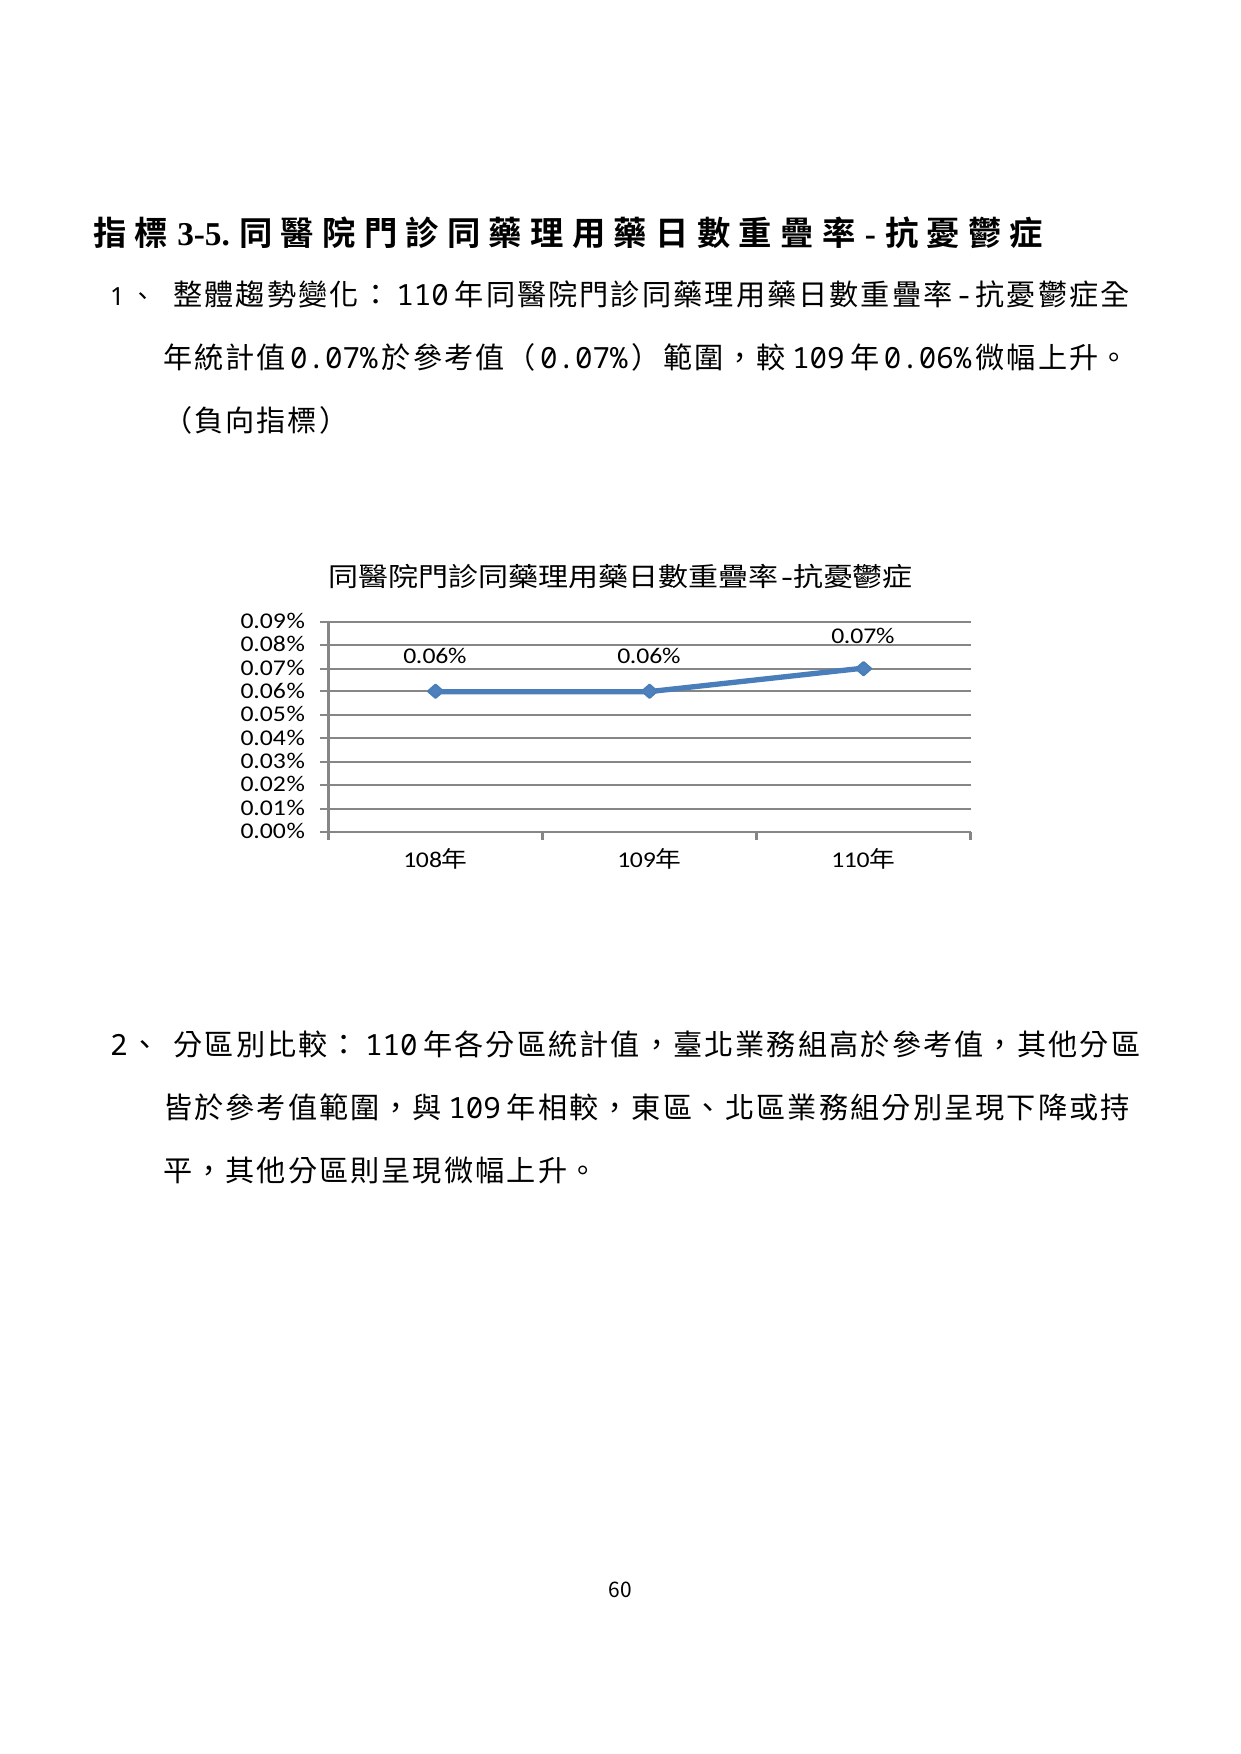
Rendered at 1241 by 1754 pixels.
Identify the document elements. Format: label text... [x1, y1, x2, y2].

subtitle 指標3-5.同醫院門診同藥理用藥日數重疊率-抗憂鬱症 [89, 189, 1149, 252]
list 整體趨勢變化：110年同醫院門診同藥理用藥日數重疊率-抗憂鬱症全年統計值0.07%於參考值（0.07%）範圍，較109年0.06%微幅上升。（負向指標） [99, 252, 1151, 439]
list 分區別比較：110年各分區統計值，臺北業務組高於參考值，其他分區皆於參考值範圍，與109年相較，東區、北區業務組分別呈現下降或持平，其他分區則呈現微幅上升。 [99, 1002, 1151, 1189]
